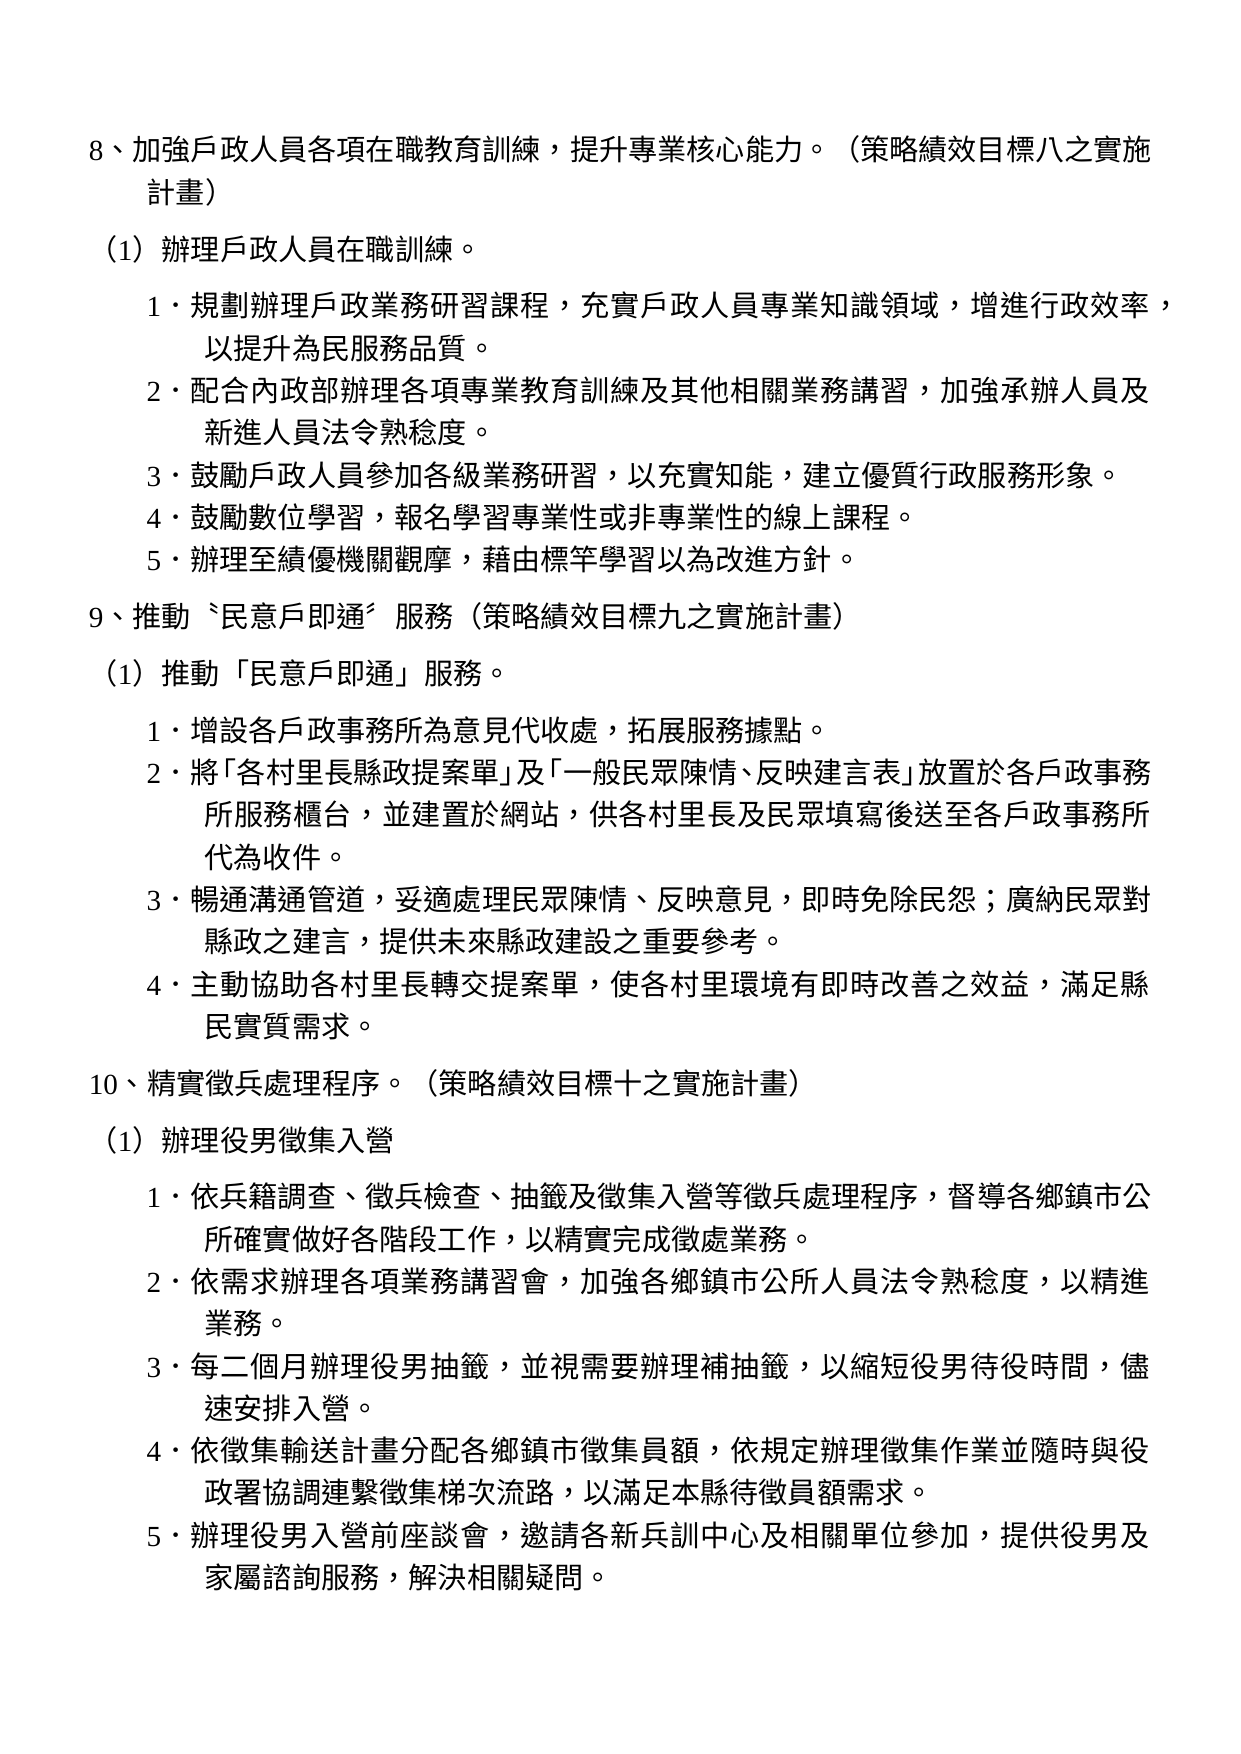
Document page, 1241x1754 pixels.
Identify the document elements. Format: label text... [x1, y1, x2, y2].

list 配合內政部辦理各項專業教育訓練及其他相關業務講習，加強承辦人員及新進人員法令熟稔度。 [146, 368, 1152, 452]
list 推動「民意戶即通」服務。 [88, 651, 1152, 693]
list 增設各戶政事務所為意見代收處，拓展服務據點。 [146, 707, 1152, 750]
list 暢通溝通管道，妥適處理民眾陳情、反映意見，即時免除民怨；廣納民眾對縣政之建言，提供未來縣政建設之重要參考。 [146, 877, 1152, 961]
list 辦理至績優機關觀摩，藉由標竿學習以為改進方針。 [146, 537, 1152, 579]
list 將「各村里長縣政提案單」及「一般民眾陳情、反映建言表」放置於各戶政事務所服務櫃台，並建置於網站，供各村里長及民眾填寫後送至各戶政事務所代為收件。 [146, 750, 1152, 877]
list 辦理戶政人員在職訓練。 [88, 226, 1152, 268]
list 鼓勵戶政人員參加各級業務研習，以充實知能，建立優質行政服務形象。 [146, 452, 1152, 494]
list 主動協助各村里長轉交提案單，使各村里環境有即時改善之效益，滿足縣民實質需求。 [146, 961, 1152, 1046]
list 推動〝民意戶即通〞服務（策略績效目標九之實施計畫） [88, 594, 1152, 636]
list 每二個月辦理役男抽籤，並視需要辦理補抽籤，以縮短役男待役時間，儘速安排入營。 [146, 1343, 1152, 1428]
list 規劃辦理戶政業務研習課程，充實戶政人員專業知識領域，增進行政效率，以提升為民服務品質。 [146, 283, 1152, 368]
list 精實徵兵處理程序。（策略績效目標十之實施計畫） [88, 1060, 1152, 1103]
list 依需求辦理各項業務講習會，加強各鄉鎮市公所人員法令熟稔度，以精進業務。 [146, 1259, 1152, 1343]
list 依兵籍調查、徵兵檢查、抽籤及徵集入營等徵兵處理程序，督導各鄉鎮市公所確實做好各階段工作，以精實完成徵處業務。 [146, 1174, 1152, 1259]
list 加強戶政人員各項在職教育訓練，提升專業核心能力。（策略績效目標八之實施計畫） [88, 127, 1152, 212]
list 鼓勵數位學習，報名學習專業性或非專業性的線上課程。 [146, 494, 1152, 537]
list 辦理役男徵集入營 [88, 1117, 1152, 1159]
list 依徵集輸送計畫分配各鄉鎮市徵集員額，依規定辦理徵集作業並隨時與役政署協調連繫徵集梯次流路，以滿足本縣待徵員額需求。 [146, 1428, 1152, 1512]
list 辦理役男入營前座談會，邀請各新兵訓中心及相關單位參加，提供役男及家屬諮詢服務，解決相關疑問。 [146, 1512, 1152, 1597]
